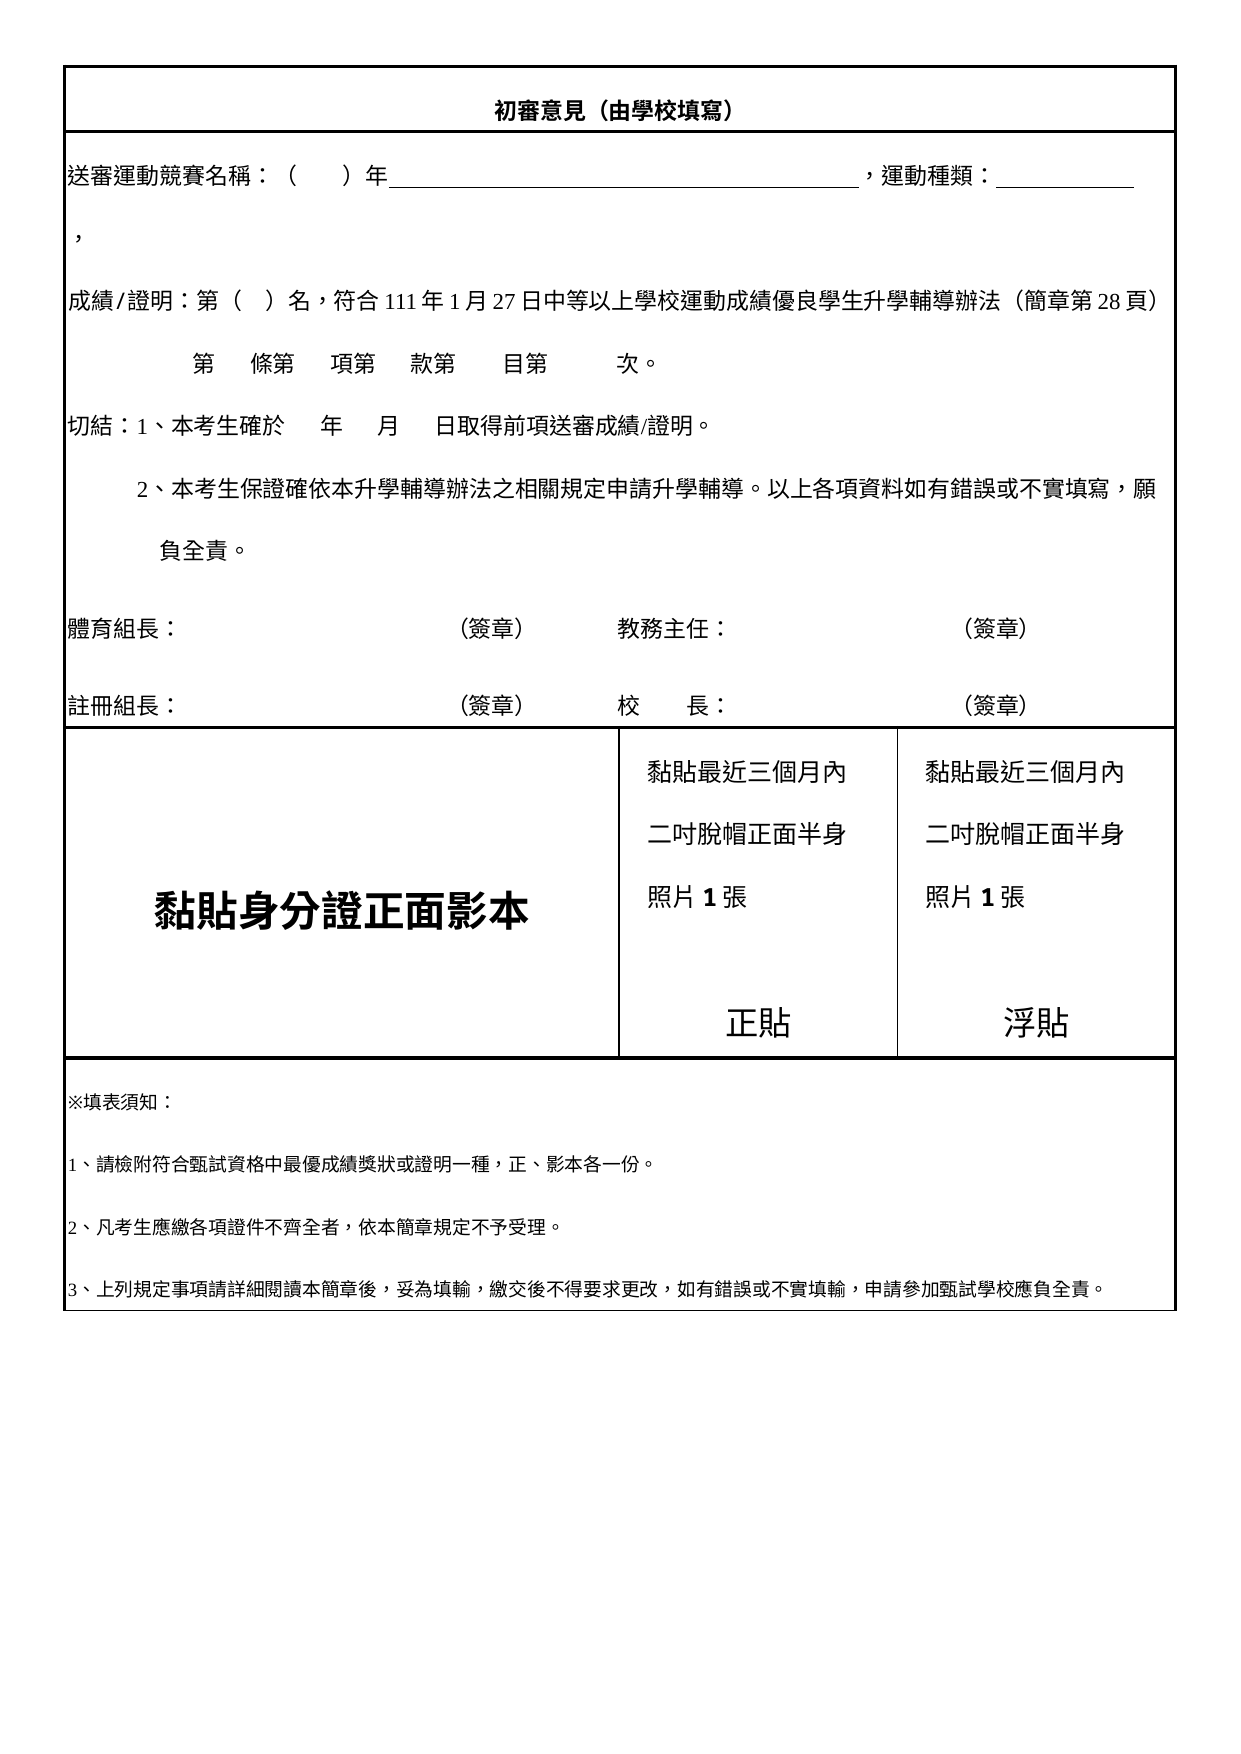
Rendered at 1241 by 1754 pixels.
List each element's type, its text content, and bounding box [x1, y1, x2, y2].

table_cell 黏貼最近三個月內二吋脫帽正面半身照片1張 浮貼 （照片與志願表同式） [898, 729, 1174, 1056]
table_cell ※填表須知： 1、請檢附符合甄試資格中最優成績獎狀或證明一種，正、影本各一份。 2、凡考生應繳各項證件不齊全者，依本簡章規定不予受理。 3、上列規定事項請詳細閱讀本簡章後，妥為填輸，繳交後不得要求更改，如有錯誤或不實填輸，申請參加甄試學校應負全責。 [66, 1060, 1174, 1309]
table_cell 送審運動競賽名稱：（ ）年 ，運動種類： ， 成績/證明：第（ ）名，符合111年1月27日中等以上學校運動成績優良學生升學輔導辦法（簡章第28頁）第 條第 項第 款第 目第 次。 切結：1、本考生確於 年 月 日取得前項送審成績/證明。 2、本考生保證確依本升學輔導辦法之相關規定申請升學輔導。以上各項資料如有錯誤或不實填寫，願負全責。 體育組長： （簽章） 教務主任： （簽章） 註冊組長： （簽章） 校 長： （簽章） [66, 133, 1174, 726]
table_cell 黏貼最近三個月內二吋脫帽正面半身照片1張 正貼 （照片與志願表同式） [620, 729, 897, 1056]
table_cell 初審意見（由學校填寫） [66, 68, 1174, 130]
table_cell 黏貼身分證正面影本 [66, 729, 618, 1056]
